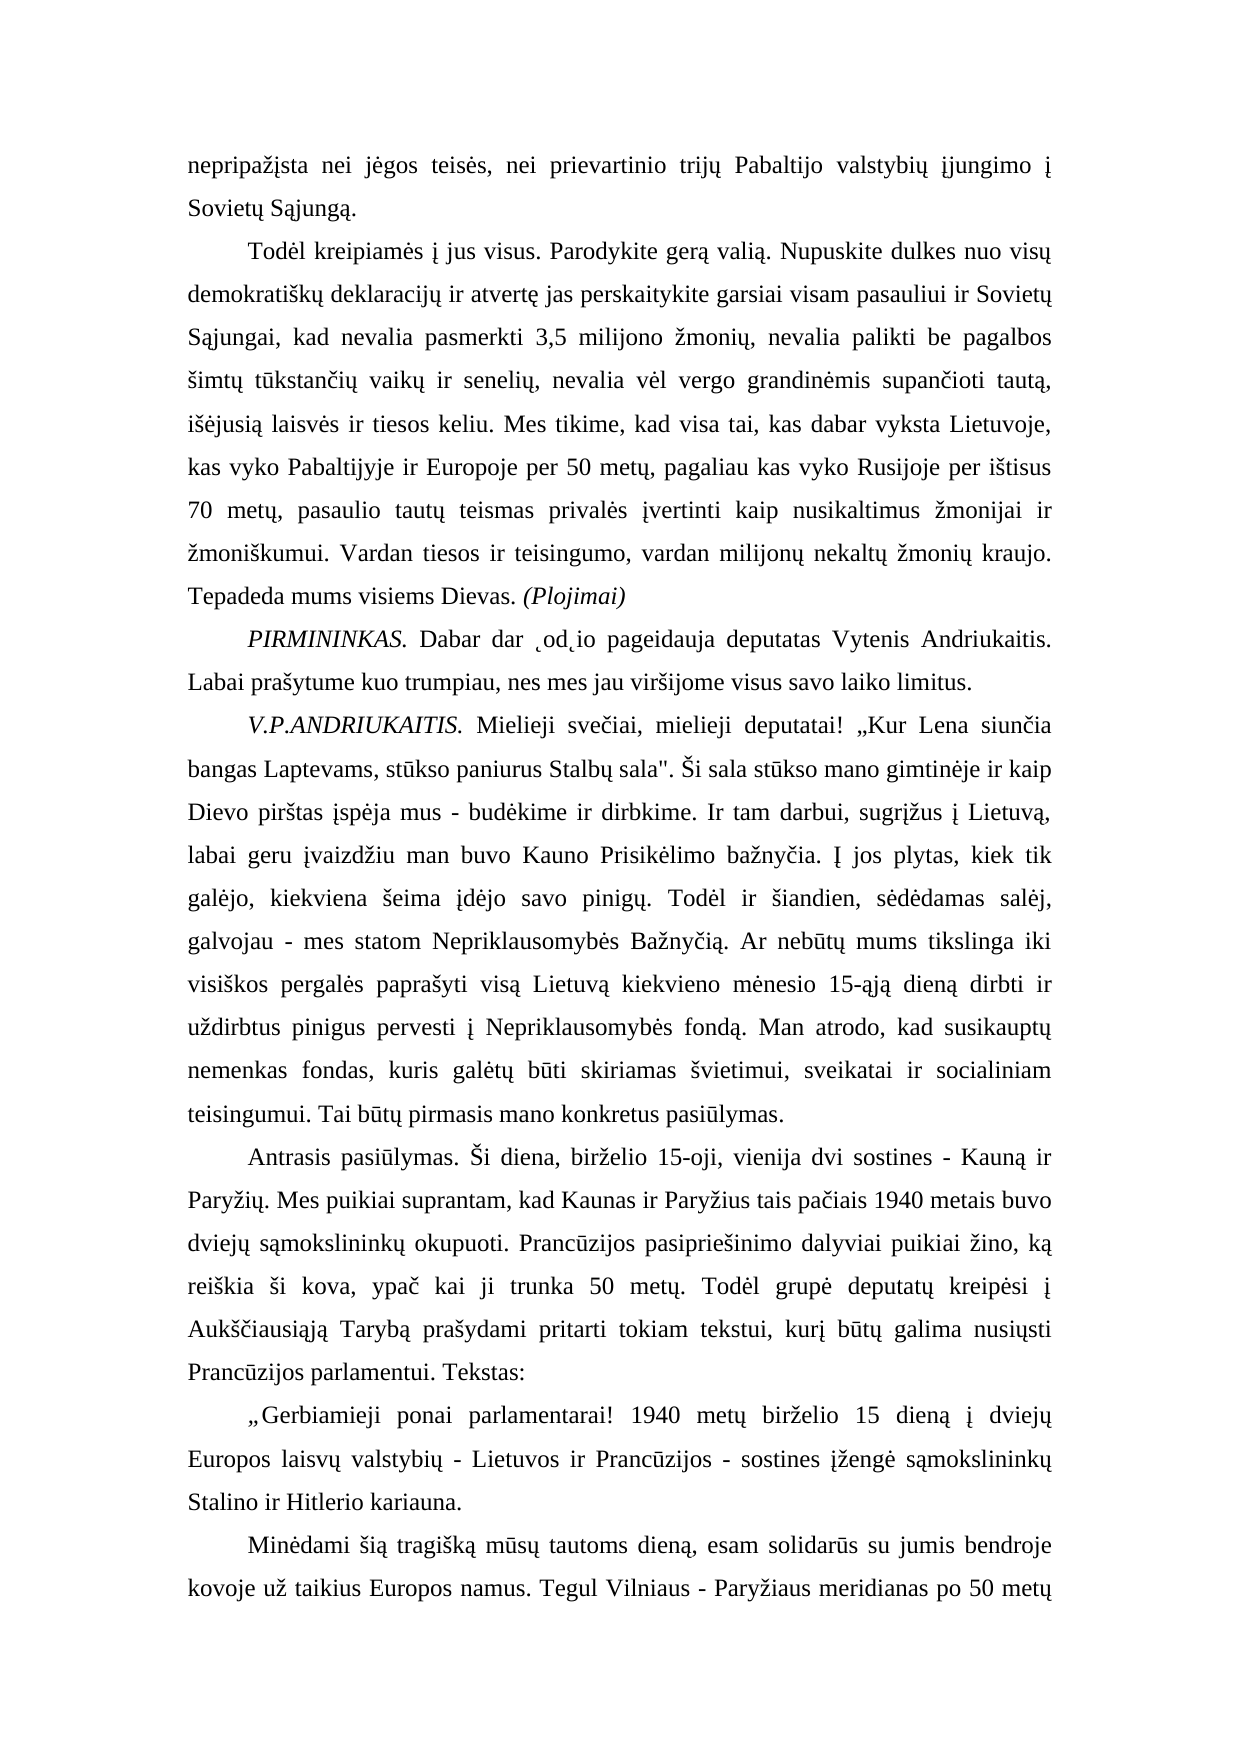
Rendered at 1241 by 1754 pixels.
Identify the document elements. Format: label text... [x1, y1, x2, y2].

text nepripažįsta nei jėgos teisės, nei prievartinio trijų Pabaltijo valstybių įjungimo į Sovietų Sąjungą. [187, 150, 1053, 222]
text Todėl kreipiamės į jus visus. Parodykite gerą valią. Nupuskite dulkes nuo visų demokratiškų deklaracijų ir atvertę jas perskaitykite garsiai visam pasauliui ir Sovietų Sąjungai, kad nevalia pasmerkti 3,5 milijono žmonių, nevalia palikti be pagalbos šimtų tūkstančių vaikų ir senelių, nevalia vėl vergo grandinėmis supančioti tautą, išėjusią laisvės ir tiesos keliu. Mes tikime, kad visa tai, kas dabar vyksta Lietuvoje, kas vyko Pabaltijyje ir Europoje per 50 metų, pagaliau kas vyko Rusijoje per ištisus 70 metų, pasaulio tautų teismas privalės įvertinti kaip nusikaltimus žmonijai ir žmoniškumui. Vardan tiesos ir teisingumo, vardan milijonų nekaltų žmonių kraujo. Tepadeda mums visiems Dievas. (Plojimai) [187, 236, 1053, 610]
text PIRMININKAS. Dabar dar ˛od˛io pageidauja deputatas Vytenis Andriukaitis. Labai prašytume kuo trumpiau, nes mes jau viršijome visus savo laiko limitus. [187, 624, 1053, 696]
text Minėdami šią tragišką mūsų tautoms dieną, esam solidarūs su jumis bendroje kovoje už taikius Europos namus. Tegul Vilniaus - Paryžiaus meridianas po 50 metų [187, 1530, 1053, 1602]
text Antrasis pasiūlymas. Ši diena, birželio 15-oji, vienija dvi sostines - Kauną ir Paryžių. Mes puikiai suprantam, kad Kaunas ir Paryžius tais pačiais 1940 metais buvo dviejų sąmokslininkų okupuoti. Prancūzijos pasipriešinimo dalyviai puikiai žino, ką reiškia ši kova, ypač kai ji trunka 50 metų. Todėl grupė deputatų kreipėsi į Aukščiausiąją Tarybą prašydami pritarti tokiam tekstui, kurį būtų galima nusiųsti Prancūzijos parlamentui. Tekstas: [187, 1142, 1053, 1386]
text „Gerbiamieji ponai parlamentarai! 1940 metų birželio 15 dieną į dviejų Europos laisvų valstybių - Lietuvos ir Prancūzijos - sostines įžengė sąmokslininkų Stalino ir Hitlerio kariauna. [187, 1401, 1053, 1516]
text V.P.ANDRIUKAITIS. Mielieji svečiai, mielieji deputatai! „Kur Lena siunčia bangas Laptevams, stūkso paniurus Stalbų sala". Ši sala stūkso mano gimtinėje ir kaip Dievo pirštas įspėja mus - budėkime ir dirbkime. Ir tam darbui, sugrįžus į Lietuvą, labai geru įvaizdžiu man buvo Kauno Prisikėlimo bažnyčia. Į jos plytas, kiek tik galėjo, kiekviena šeima įdėjo savo pinigų. Todėl ir šiandien, sėdėdamas salėj, galvojau - mes statom Nepriklausomybės Bažnyčią. Ar nebūtų mums tikslinga iki visiškos pergalės paprašyti visą Lietuvą kiekvieno mėnesio 15-ąją dieną dirbti ir uždirbtus pinigus pervesti į Nepriklausomybės fondą. Man atrodo, kad susikauptų nemenkas fondas, kuris galėtų būti skiriamas švietimui, sveikatai ir socialiniam teisingumui. Tai būtų pirmasis mano konkretus pasiūlymas. [187, 711, 1053, 1127]
